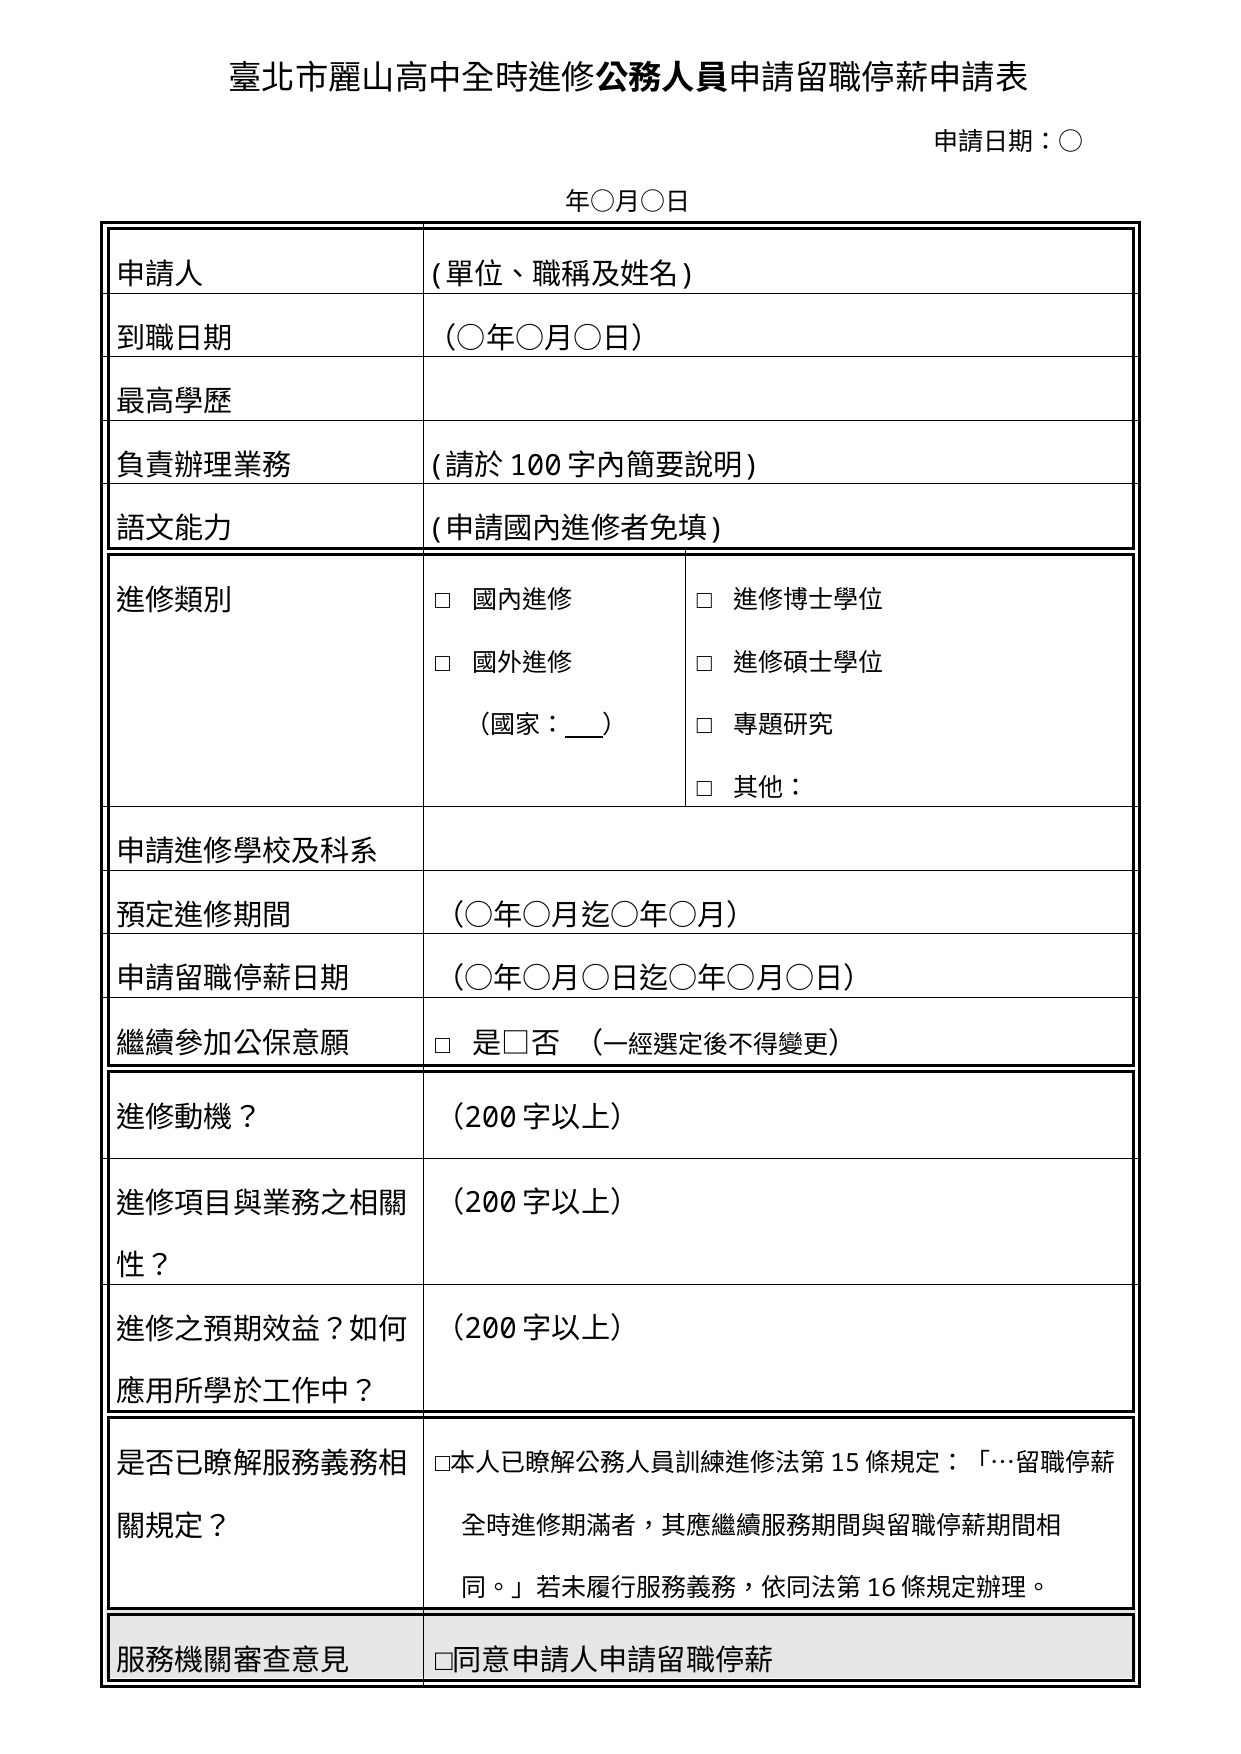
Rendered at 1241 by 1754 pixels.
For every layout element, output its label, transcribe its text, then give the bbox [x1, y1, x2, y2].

table_cell （○年○月迄○年○月） [424, 871, 1132, 933]
table_cell 是否已瞭解服務義務相關規定？ [105, 1410, 423, 1607]
text 申請日期：○年○月○日 [169, 96, 1087, 221]
table_cell 預定進修期間 [110, 871, 423, 933]
table_cell (請於100字內簡要說明) [424, 421, 1132, 483]
table_cell [424, 357, 1132, 420]
table_cell 最高學歷 [110, 357, 423, 420]
table_cell 服務機關審查意見 [105, 1607, 423, 1678]
text 臺北市麗山高中全時進修公務人員申請留職停薪申請表 [169, 33, 1087, 96]
table_cell 負責辦理業務 [110, 421, 423, 483]
table_cell （○年○月○日迄○年○月○日） [424, 934, 1132, 997]
table_cell □同意申請人申請留職停薪 [424, 1607, 1136, 1678]
table_cell 進修博士學位 進修碩士學位 專題研究 其他： [686, 547, 1136, 806]
table_cell [424, 807, 1132, 870]
table_cell 進修類別 [105, 547, 423, 806]
table_cell （200字以上） [424, 1285, 1132, 1410]
table_header (單位、職稱及姓名) [424, 224, 1136, 293]
table_cell 繼續參加公保意願 [110, 998, 423, 1064]
table_cell □本人已瞭解公務人員訓練進修法第15條規定：「…留職停薪全時進修期滿者，其應繼續服務期間與留職停薪期間相同。」若未履行服務義務，依同法第16條規定辦理。 [424, 1410, 1136, 1607]
table_cell 進修項目與業務之相關性？ [110, 1159, 423, 1284]
table_cell （○年○月○日） [424, 294, 1132, 356]
table_cell 進修動機？ [105, 1064, 423, 1158]
table_cell （200字以上） [424, 1064, 1136, 1158]
table_cell 申請進修學校及科系 [110, 807, 423, 870]
table_header 申請人 [105, 224, 423, 293]
table_cell 語文能力 [110, 484, 423, 547]
table_cell 國內進修 國外進修 （國家： ） [424, 556, 685, 806]
table_cell 是□否 （一經選定後不得變更） [424, 998, 1132, 1064]
table_cell 到職日期 [110, 294, 423, 356]
table_cell (申請國內進修者免填) [424, 484, 1132, 547]
table_cell 進修之預期效益？如何應用所學於工作中？ [110, 1285, 423, 1410]
table_cell 申請留職停薪日期 [110, 934, 423, 997]
table_cell （200字以上） [424, 1159, 1132, 1284]
